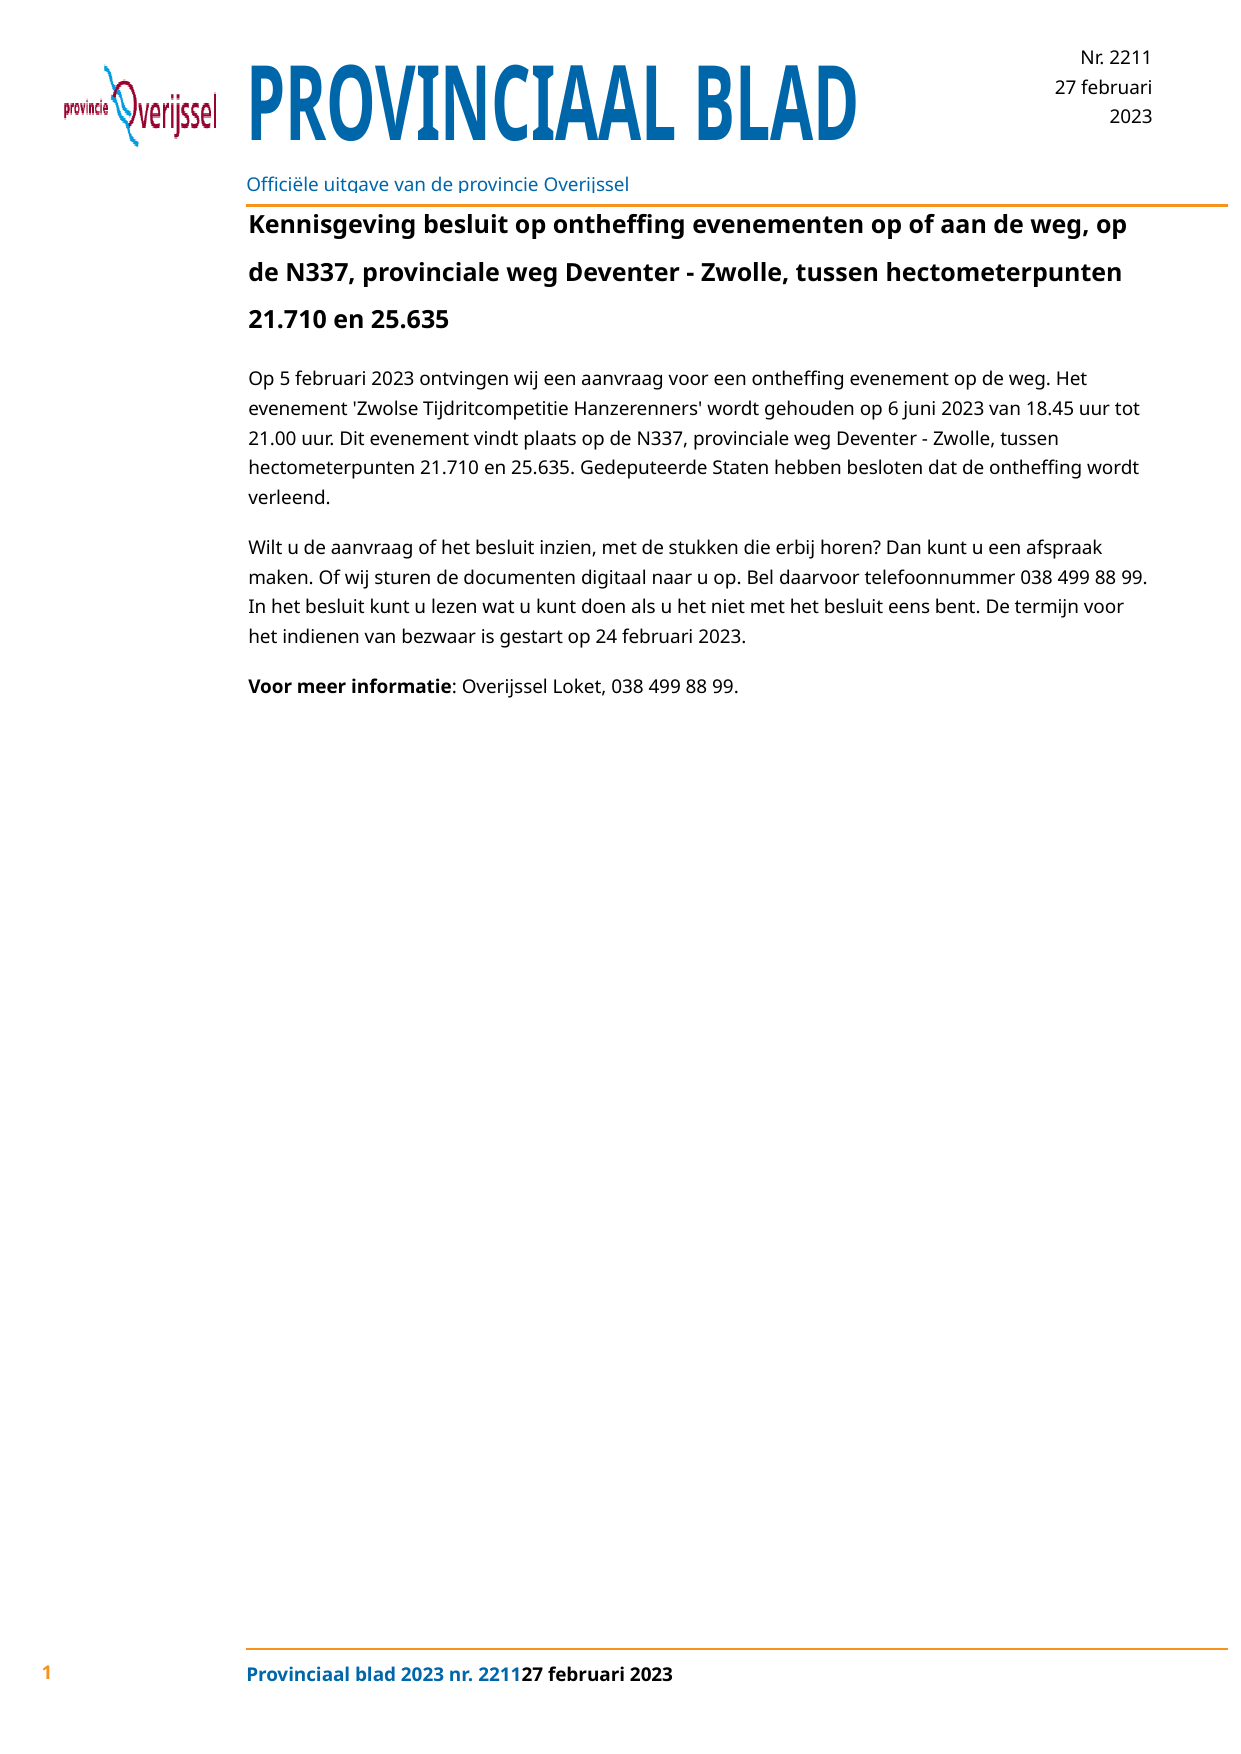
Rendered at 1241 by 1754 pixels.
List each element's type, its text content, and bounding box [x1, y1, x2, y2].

picture [41, 47, 231, 172]
text Kennisgeving besluit op ontheffing evenementen op of aan de weg, op de N337, provinciale weg Deventer - Zwolle, tussen hectometerpunten 21.710 en 25.635 [248, 207, 1152, 336]
text Wilt u de aanvraag of het besluit inzien, met de stukken die erbij horen? Dan kunt u een afspraak maken. Of wij sturen de documenten digitaal naar u op. Bel daarvoor telefoonnummer 038 499 88 99. In het besluit kunt u lezen wat u kunt doen als u het niet met het besluit eens bent. De termijn voor het indienen van bezwaar is gestart op 24 februari 2023. [248, 534, 1152, 649]
text Op 5 februari 2023 ontvingen wij een aanvraag voor een ontheffing evenement op de weg. Het evenement 'Zwolse Tijdritcompetitie Hanzerenners' wordt gehouden op 6 juni 2023 van 18.45 uur tot 21.00 uur. Dit evenement vindt plaats op de N337, provinciale weg Deventer - Zwolle, tussen hectometerpunten 21.710 en 25.635. Gedeputeerde Staten hebben besloten dat de ontheffing wordt verleend. [248, 366, 1152, 509]
text Voor meer informatie: Overijssel Loket, 038 499 88 99. [248, 673, 1152, 699]
